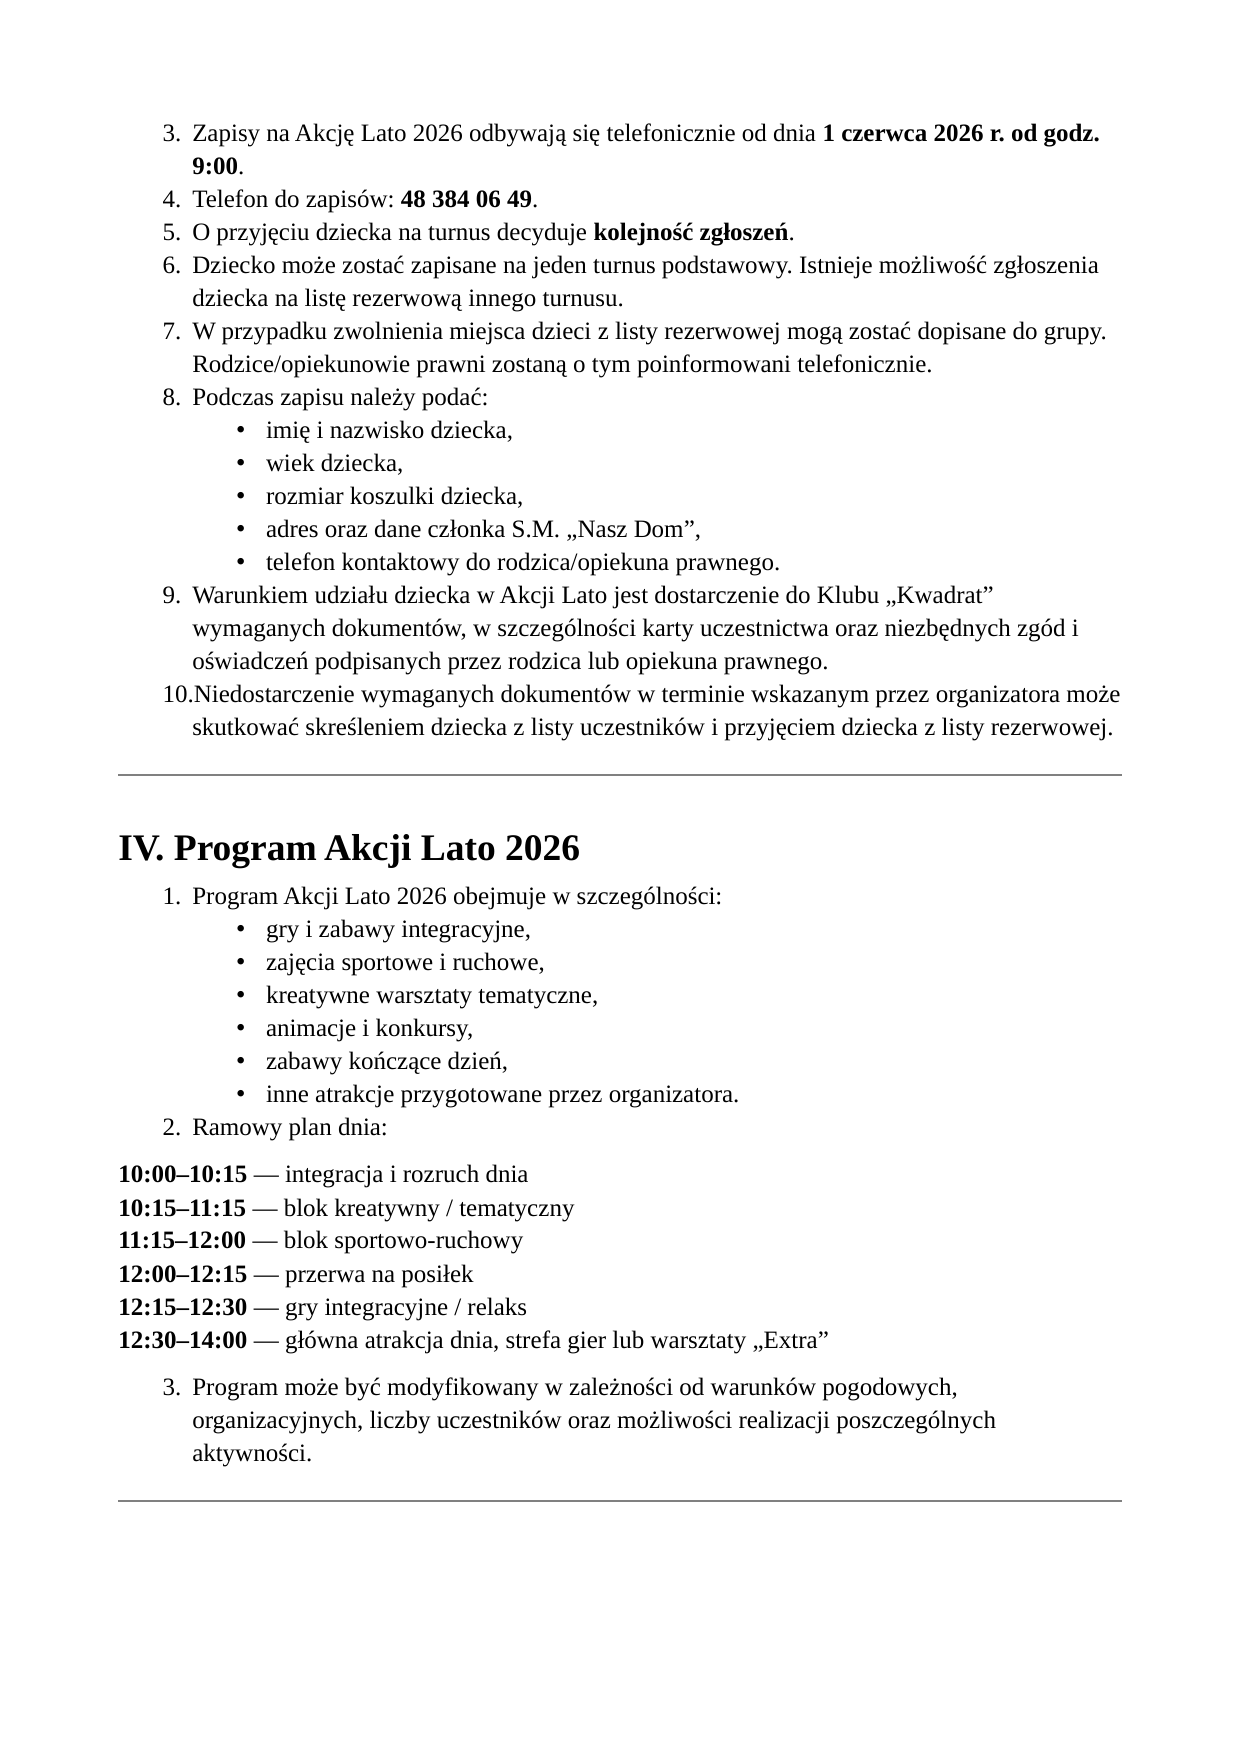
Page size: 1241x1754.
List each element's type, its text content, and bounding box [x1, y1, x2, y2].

list Podczas zapisu należy podać: [162, 382, 1122, 411]
list kreatywne warsztaty tematyczne, [236, 980, 1122, 1009]
list O przyjęciu dziecka na turnus decyduje kolejność zgłoszeń. [162, 217, 1122, 246]
list gry i zabawy integracyjne, [236, 914, 1122, 943]
list W przypadku zwolnienia miejsca dzieci z listy rezerwowej mogą zostać dopisane do grupy. Rodzice/opiekunowie prawni zostaną o tym poinformowani telefonicznie. [162, 316, 1122, 378]
list Telefon do zapisów: 48 384 06 49. [162, 184, 1122, 213]
list adres oraz dane członka S.M. „Nasz Dom”, [236, 514, 1122, 543]
list Ramowy plan dnia: [162, 1112, 1122, 1141]
list Niedostarczenie wymaganych dokumentów w terminie wskazanym przez organizatora może skutkować skreśleniem dziecka z listy uczestników i przyjęciem dziecka z listy rezerwowej. [162, 679, 1122, 741]
text 10:00–10:15 — integracja i rozruch dnia 10:15–11:15 — blok kreatywny / tematyczny 11:15–12:00 — blok sportowo-ruchowy 12:00–12:15 — przerwa na posiłek 12:15–12:30 — gry integracyjne / relaks 12:30–14:00 — główna atrakcja dnia, strefa gier lub warsztaty „Extra” [118, 1159, 1122, 1353]
list inne atrakcje przygotowane przez organizatora. [236, 1079, 1122, 1108]
subtitle IV. Program Akcji Lato 2026 [118, 825, 1122, 868]
list Warunkiem udziału dziecka w Akcji Lato jest dostarczenie do Klubu „Kwadrat” wymaganych dokumentów, w szczególności karty uczestnictwa oraz niezbędnych zgód i oświadczeń podpisanych przez rodzica lub opiekuna prawnego. [162, 580, 1122, 675]
list animacje i konkursy, [236, 1013, 1122, 1042]
list zajęcia sportowe i ruchowe, [236, 947, 1122, 976]
list zabawy kończące dzień, [236, 1046, 1122, 1075]
list wiek dziecka, [236, 448, 1122, 477]
list Program Akcji Lato 2026 obejmuje w szczególności: [162, 881, 1122, 909]
list rozmiar koszulki dziecka, [236, 481, 1122, 510]
list Dziecko może zostać zapisane na jeden turnus podstawowy. Istnieje możliwość zgłoszenia dziecka na listę rezerwową innego turnusu. [162, 250, 1122, 312]
list Program może być modyfikowany w zależności od warunków pogodowych, organizacyjnych, liczby uczestników oraz możliwości realizacji poszczególnych aktywności. [162, 1372, 1122, 1467]
list imię i nazwisko dziecka, [236, 415, 1122, 444]
list Zapisy na Akcję Lato 2026 odbywają się telefonicznie od dnia 1 czerwca 2026 r. od godz. 9:00. [162, 118, 1122, 180]
list telefon kontaktowy do rodzica/opiekuna prawnego. [236, 547, 1122, 576]
